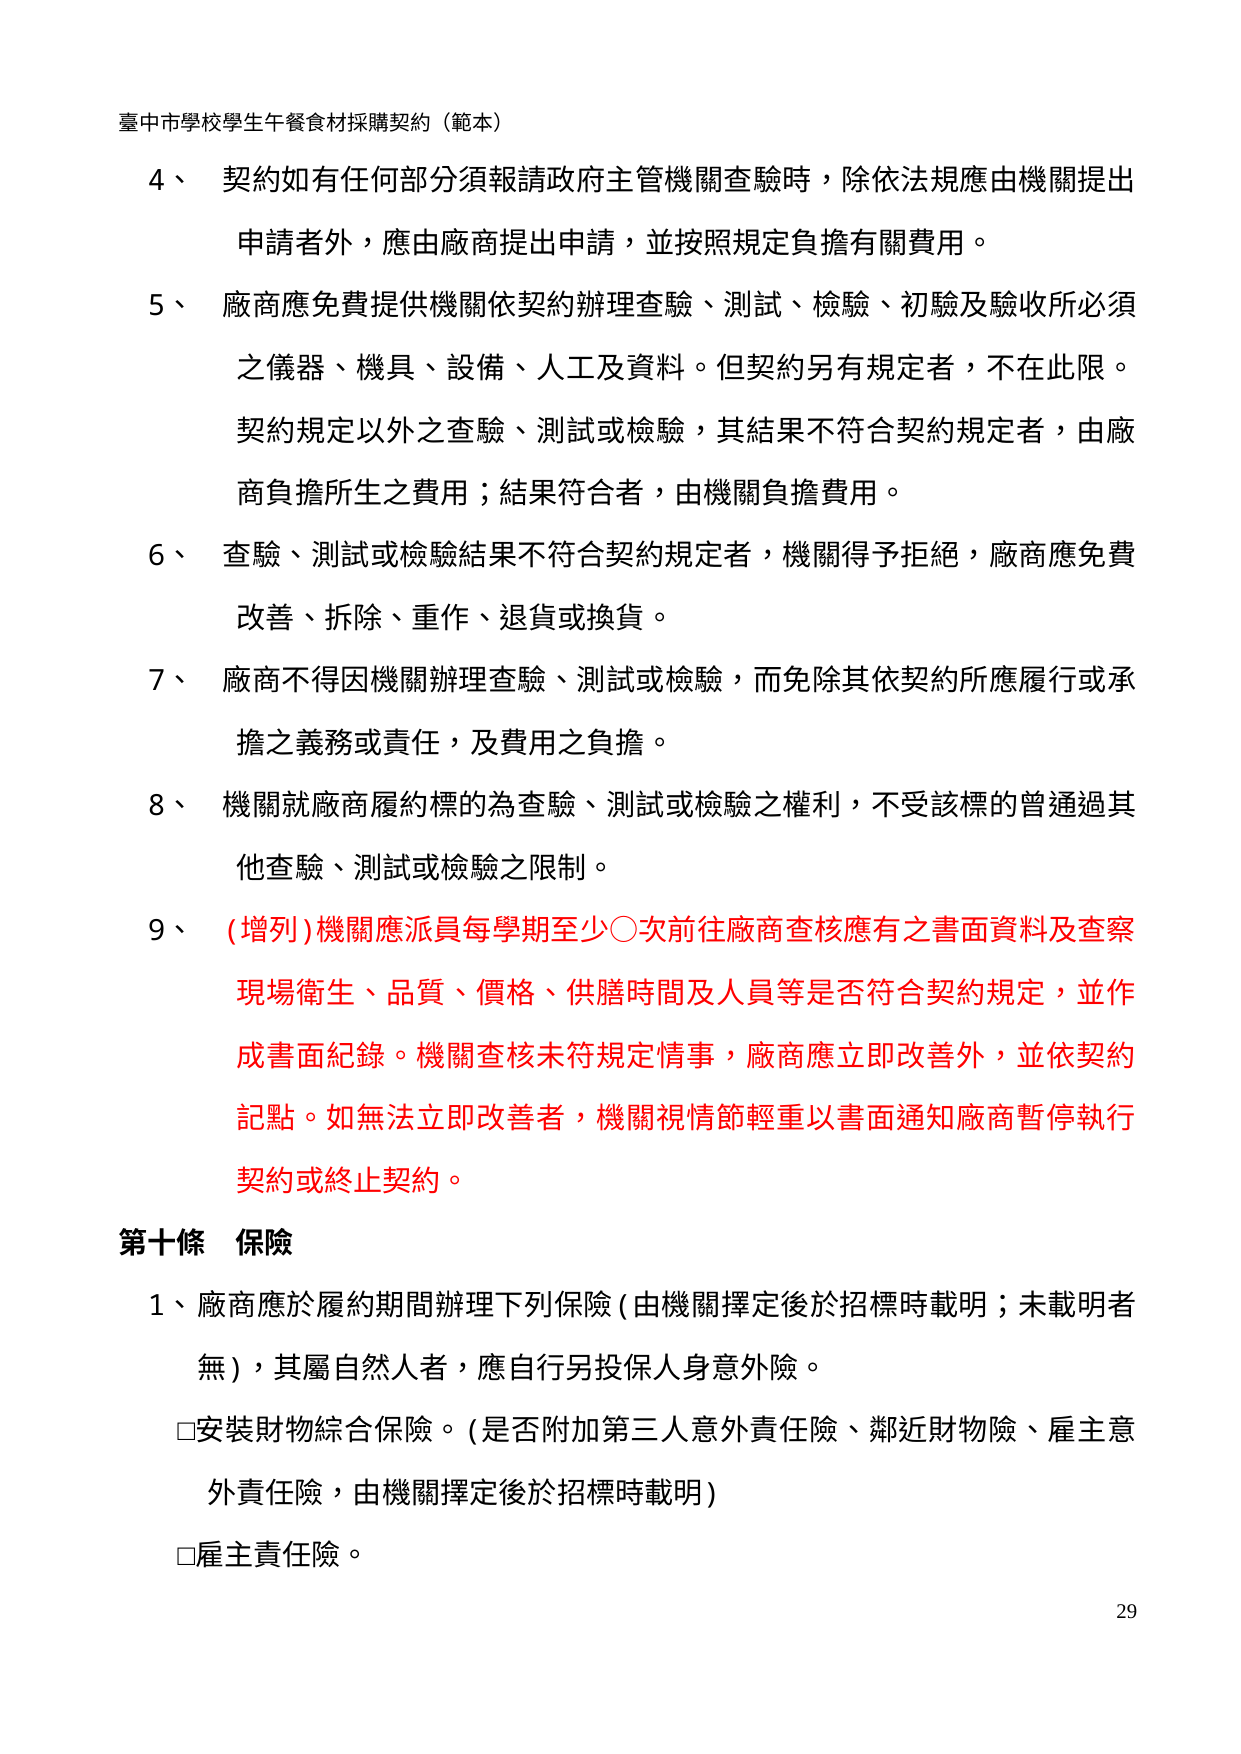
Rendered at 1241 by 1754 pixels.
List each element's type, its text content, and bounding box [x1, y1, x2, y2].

list 查驗、測試或檢驗結果不符合契約規定者，機關得予拒絕，廠商應免費改善、拆除、重作、退貨或換貨。 [148, 512, 1137, 637]
list 廠商不得因機關辦理查驗、測試或檢驗，而免除其依契約所應履行或承擔之義務或責任，及費用之負擔。 [148, 637, 1137, 762]
text 第十條 保險 [118, 1199, 1137, 1262]
list 廠商應於履約期間辦理下列保險(由機關擇定後於招標時載明；未載明者無)，其屬自然人者，應自行另投保人身意外險。 [148, 1262, 1137, 1387]
text □雇主責任險。 [177, 1512, 1137, 1574]
list 廠商應免費提供機關依契約辦理查驗、測試、檢驗、初驗及驗收所必須之儀器、機具、設備、人工及資料。但契約另有規定者，不在此限。契約規定以外之查驗、測試或檢驗，其結果不符合契約規定者，由廠商負擔所生之費用；結果符合者，由機關負擔費用。 [148, 262, 1137, 512]
list 機關就廠商履約標的為查驗、測試或檢驗之權利，不受該標的曾通過其他查驗、測試或檢驗之限制。 [148, 762, 1137, 887]
list 契約如有任何部分須報請政府主管機關查驗時，除依法規應由機關提出申請者外，應由廠商提出申請，並按照規定負擔有關費用。 [148, 137, 1137, 262]
list (增列)機關應派員每學期至少○次前往廠商查核應有之書面資料及查察現場衛生、品質、價格、供膳時間及人員等是否符合契約規定，並作成書面紀錄。機關查核未符規定情事，廠商應立即改善外，並依契約記點。如無法立即改善者，機關視情節輕重以書面通知廠商暫停執行契約或終止契約。 [148, 887, 1137, 1199]
text □安裝財物綜合保險。(是否附加第三人意外責任險、鄰近財物險、雇主意外責任險，由機關擇定後於招標時載明) [177, 1387, 1137, 1512]
